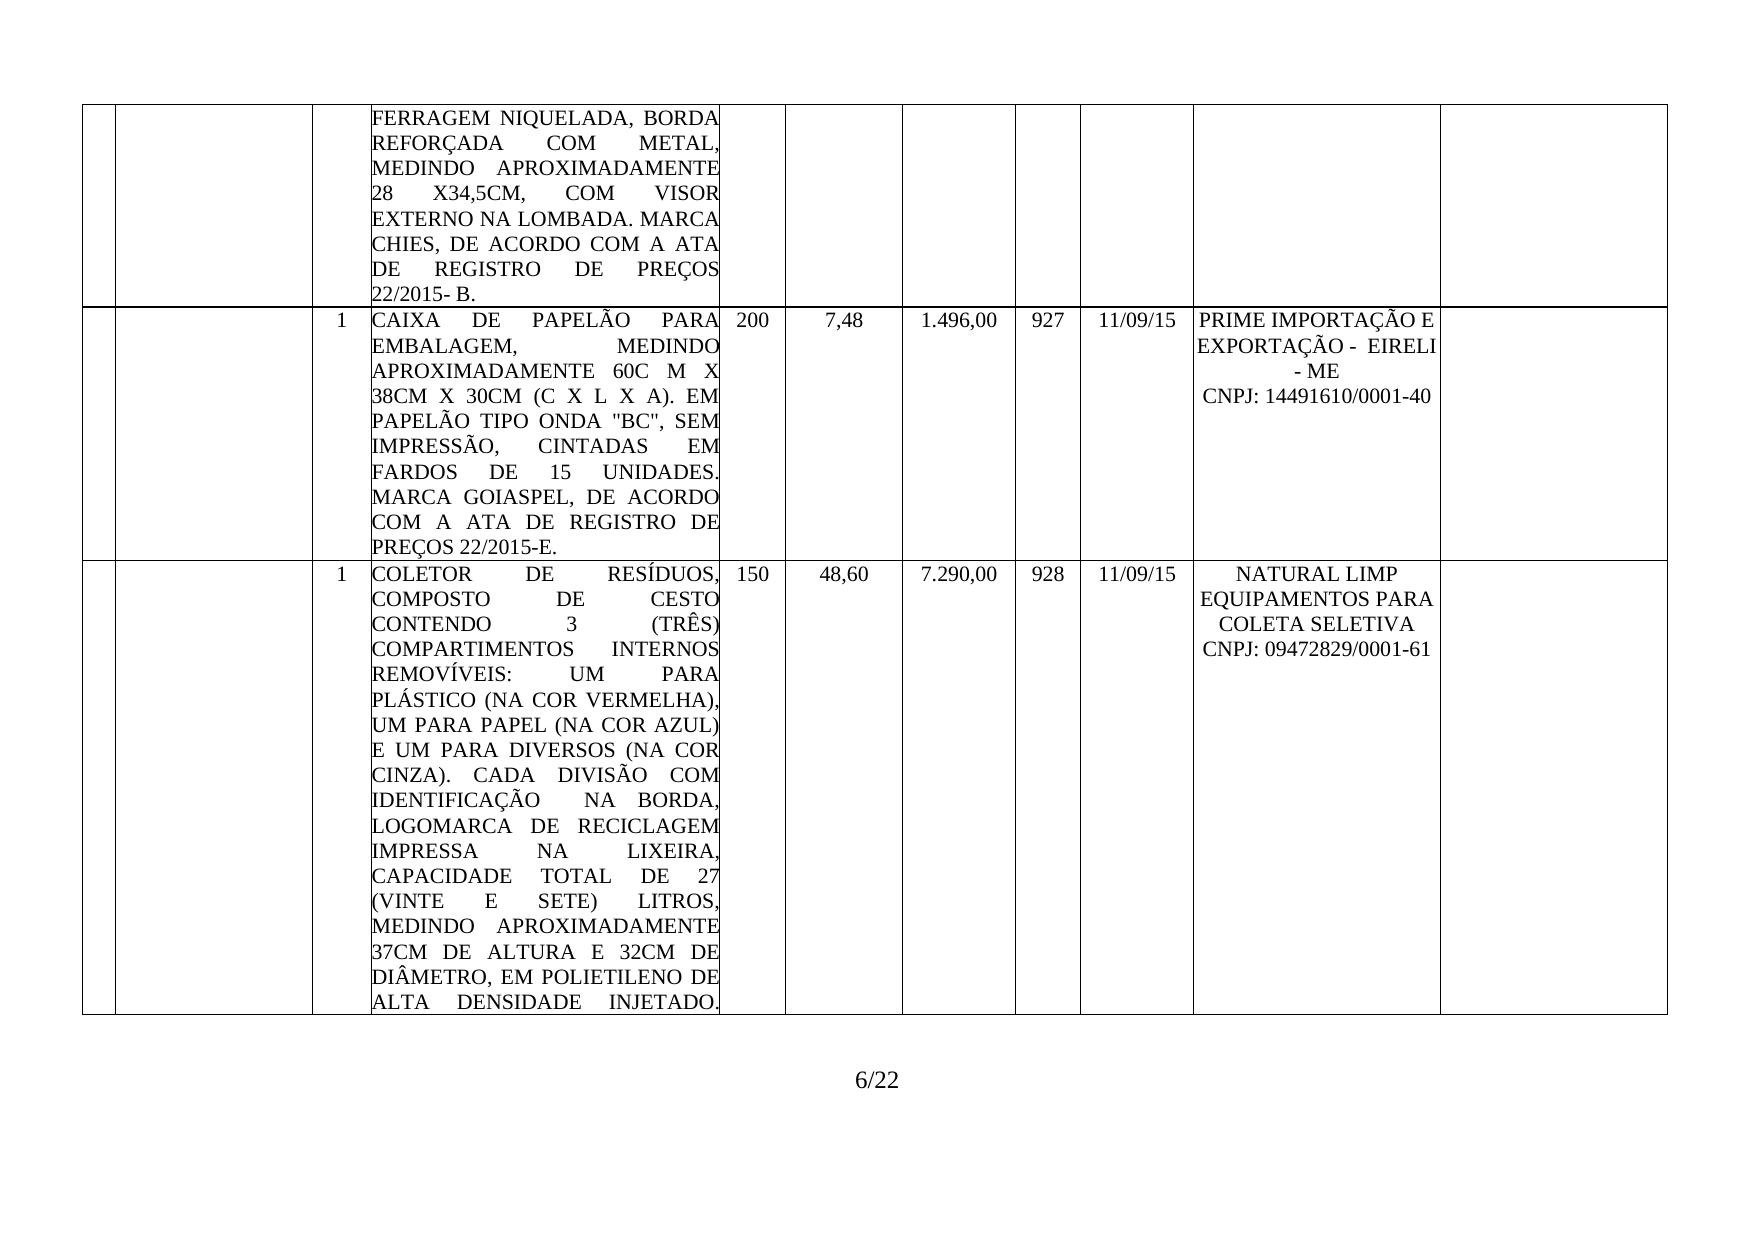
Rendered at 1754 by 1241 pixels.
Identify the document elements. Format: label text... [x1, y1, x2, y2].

table_cell 1.496,00 [903, 308, 1015, 559]
table_cell [116, 105, 312, 306]
table_cell 1 [313, 308, 371, 559]
table_cell [83, 308, 115, 559]
table_cell COLETOR DE RESÍDUOS, COMPOSTO DE CESTO CONTENDO 3 (TRÊS) COMPARTIMENTOS INTERNOS REMOVÍVEIS: UM PARA PLÁSTICO (NA COR VERMELHA), UM PARA PAPEL (NA COR AZUL) E UM PARA DIVERSOS (NA COR CINZA). CADA DIVISÃO COM IDENTIFICAÇÃO NA BORDA, LOGOMARCA DE RECICLAGEM IMPRESSA NA LIXEIRA, CAPACIDADE TOTAL DE 27 (VINTE E SETE) LITROS, MEDINDO APROXIMADAMENTE 37CM DE ALTURA E 32CM DE DIÂMETRO, EM POLIETILENO DE ALTA DENSIDADE INJETADO. [372, 561, 719, 1014]
table_cell 7,48 [786, 308, 902, 559]
table_cell [313, 105, 371, 306]
table_cell 928 [1016, 561, 1080, 1014]
table_cell 200 [720, 308, 785, 559]
table_cell FERRAGEM NIQUELADA, BORDA REFORÇADA COM METAL, MEDINDO APROXIMADAMENTE 28 X34,5CM, COM VISOR EXTERNO NA LOMBADA. MARCA CHIES, DE ACORDO COM A ATA DE REGISTRO DE PREÇOS 22/2015- B. [372, 105, 719, 306]
table_cell [720, 105, 785, 306]
table_cell CAIXA DE PAPELÃO PARA EMBALAGEM, MEDINDO APROXIMADAMENTE 60C M X 38CM X 30CM (C X L X A). EM PAPELÃO TIPO ONDA "BC", SEM IMPRESSÃO, CINTADAS EM FARDOS DE 15 UNIDADES. MARCA GOIASPEL, DE ACORDO COM A ATA DE REGISTRO DE PREÇOS 22/2015-E. [372, 308, 719, 559]
table_cell [1441, 308, 1667, 559]
table_cell 11/09/15 [1081, 308, 1193, 559]
table_cell [116, 561, 312, 1014]
table_cell 927 [1016, 308, 1080, 559]
table_cell 1 [313, 561, 371, 1014]
table_cell [116, 308, 312, 559]
table_cell PRIME IMPORTAÇÃO E EXPORTAÇÃO - EIRELI - ME CNPJ: 14491610/0001-40 [1194, 308, 1440, 559]
table_cell [83, 105, 115, 306]
table_cell [1441, 561, 1667, 1014]
table_cell 150 [720, 561, 785, 1014]
table_cell [903, 105, 1015, 306]
table_cell [1194, 105, 1440, 306]
table_cell [1081, 105, 1193, 306]
table_cell 48,60 [786, 561, 902, 1014]
table_cell NATURAL LIMP EQUIPAMENTOS PARA COLETA SELETIVA CNPJ: 09472829/0001-61 [1194, 561, 1440, 1014]
table_cell [786, 105, 902, 306]
table_cell [83, 561, 115, 1014]
table_cell [1016, 105, 1080, 306]
table_cell [1441, 105, 1667, 306]
table_cell 7.290,00 [903, 561, 1015, 1014]
table_cell 11/09/15 [1081, 561, 1193, 1014]
